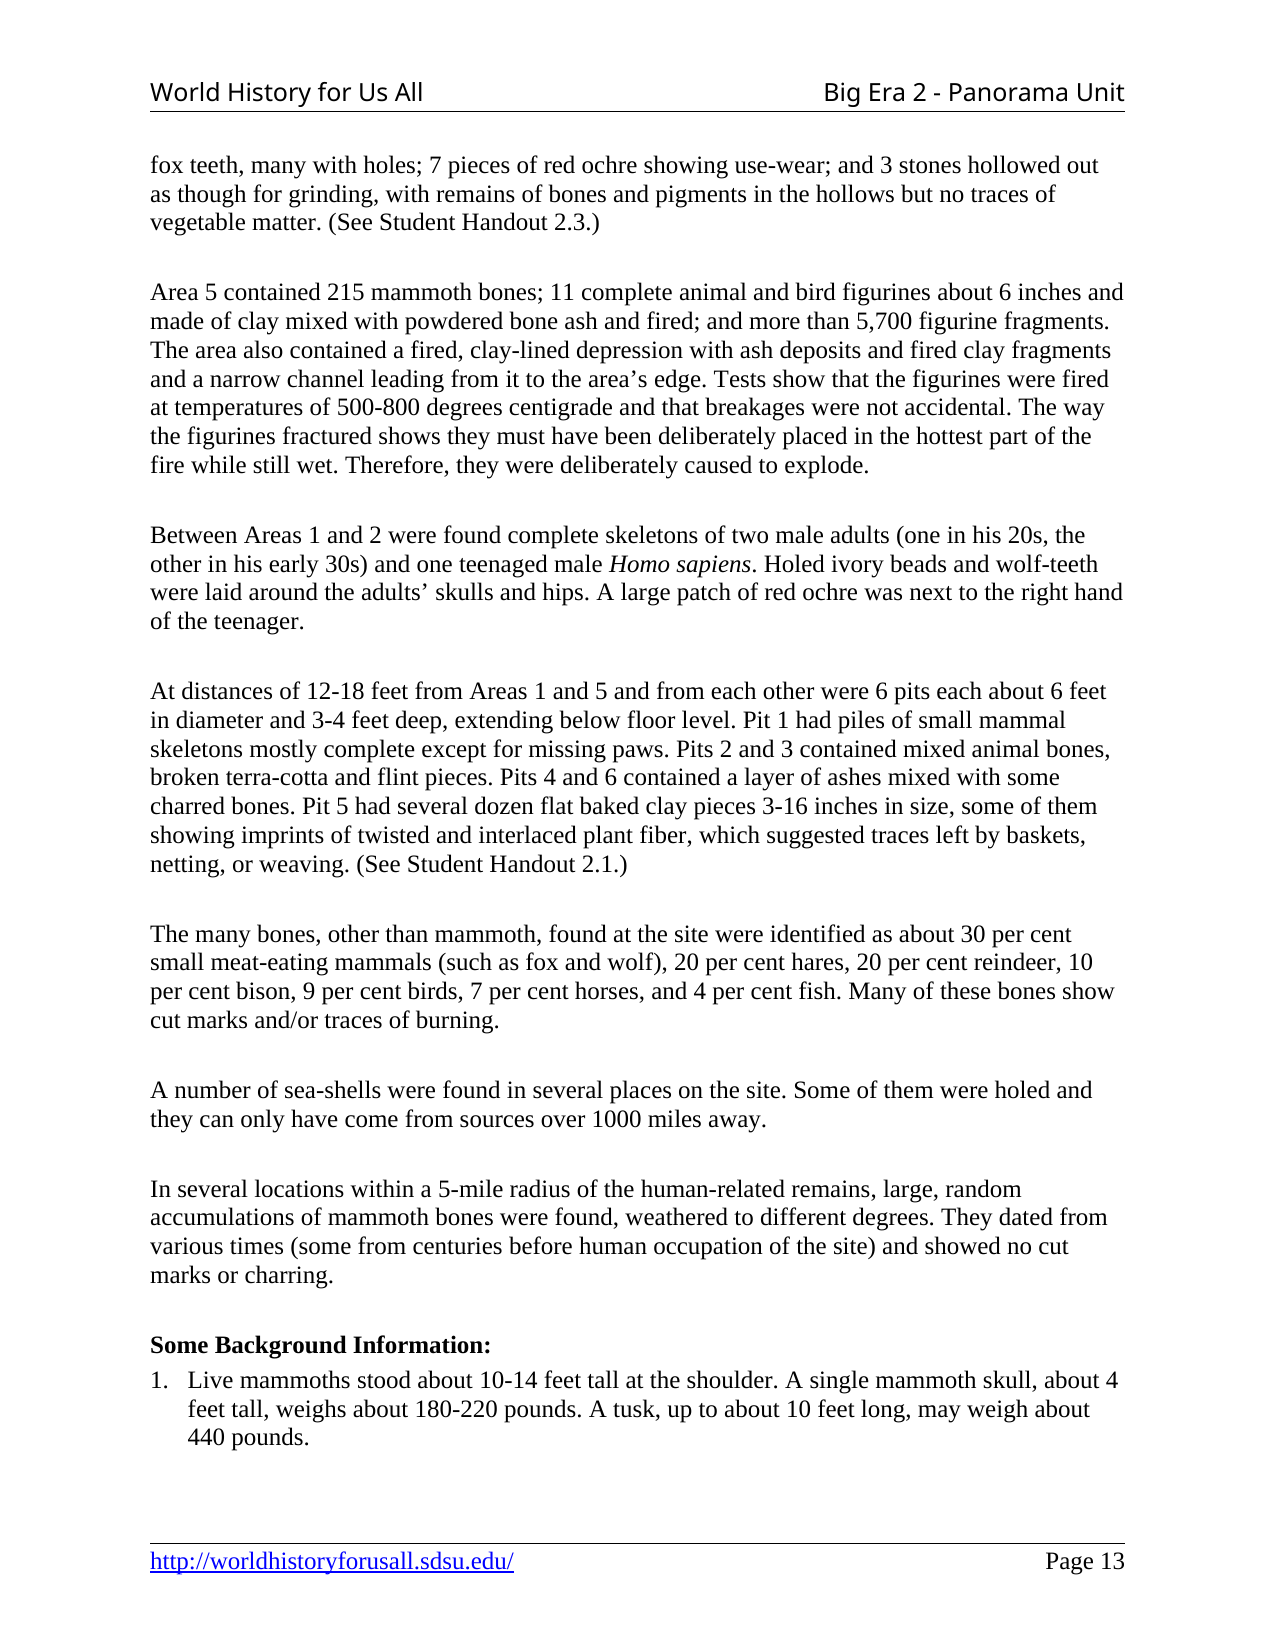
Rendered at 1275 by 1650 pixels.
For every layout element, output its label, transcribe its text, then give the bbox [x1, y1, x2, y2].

text The many bones, other than mammoth, found at the site were identified as about 30 per cent small meat-eating mammals (such as fox and wolf), 20 per cent hares, 20 per cent reindeer, 10 per cent bison, 9 per cent birds, 7 per cent horses, and 4 per cent fish. Many of these bones show cut marks and/or traces of burning. [150, 919, 1125, 1034]
text A number of sea-shells were found in several places on the site. Some of them were holed and they can only have come from sources over 1000 miles away. [150, 1075, 1125, 1132]
list Live mammoths stood about 10-14 feet tall at the shoulder. A single mammoth skull, about 4 feet tall, weighs about 180-220 pounds. A tusk, up to about 10 feet long, may weigh about 440 pounds. [150, 1365, 1125, 1451]
text At distances of 12-18 feet from Areas 1 and 5 and from each other were 6 pits each about 6 feet in diameter and 3-4 feet deep, extending below floor level. Pit 1 had piles of small mammal skeletons mostly complete except for missing paws. Pits 2 and 3 contained mixed animal bones, broken terra-cotta and flint pieces. Pits 4 and 6 contained a layer of ashes mixed with some charred bones. Pit 5 had several dozen flat baked clay pieces 3-16 inches in size, some of them showing imprints of twisted and interlaced plant fiber, which suggested traces left by baskets, netting, or weaving. (See Student Handout 2.1.) [150, 676, 1125, 877]
text Between Areas 1 and 2 were found complete skeletons of two male adults (one in his 20s, the other in his early 30s) and one teenaged male Homo sapiens. Holed ivory beads and wolf-teeth were laid around the adults’ skulls and hips. A large patch of red ochre was next to the right hand of the teenager. [150, 520, 1125, 635]
text Some Background Information: [150, 1330, 1125, 1359]
text fox teeth, many with holes; 7 pieces of red ochre showing use-wear; and 3 stones hollowed out as though for grinding, with remains of bones and pigments in the hollows but no traces of vegetable matter. (See Student Handout 2.3.) [150, 150, 1125, 236]
text Area 5 contained 215 mammoth bones; 11 complete animal and bird figurines about 6 inches and made of clay mixed with powdered bone ash and fired; and more than 5,700 figurine fragments. The area also contained a fired, clay-lined depression with ash deposits and fired clay fragments and a narrow channel leading from it to the area’s edge. Tests show that the figurines were fired at temperatures of 500-800 degrees centigrade and that breakages were not accidental. The way the figurines fractured shows they must have been deliberately placed in the hottest part of the fire while still wet. Therefore, they were deliberately caused to explode. [150, 277, 1125, 479]
text In several locations within a 5-mile radius of the human-related remains, large, random accumulations of mammoth bones were found, weathered to different degrees. They dated from various times (some from centuries before human occupation of the site) and showed no cut marks or charring. [150, 1174, 1125, 1289]
